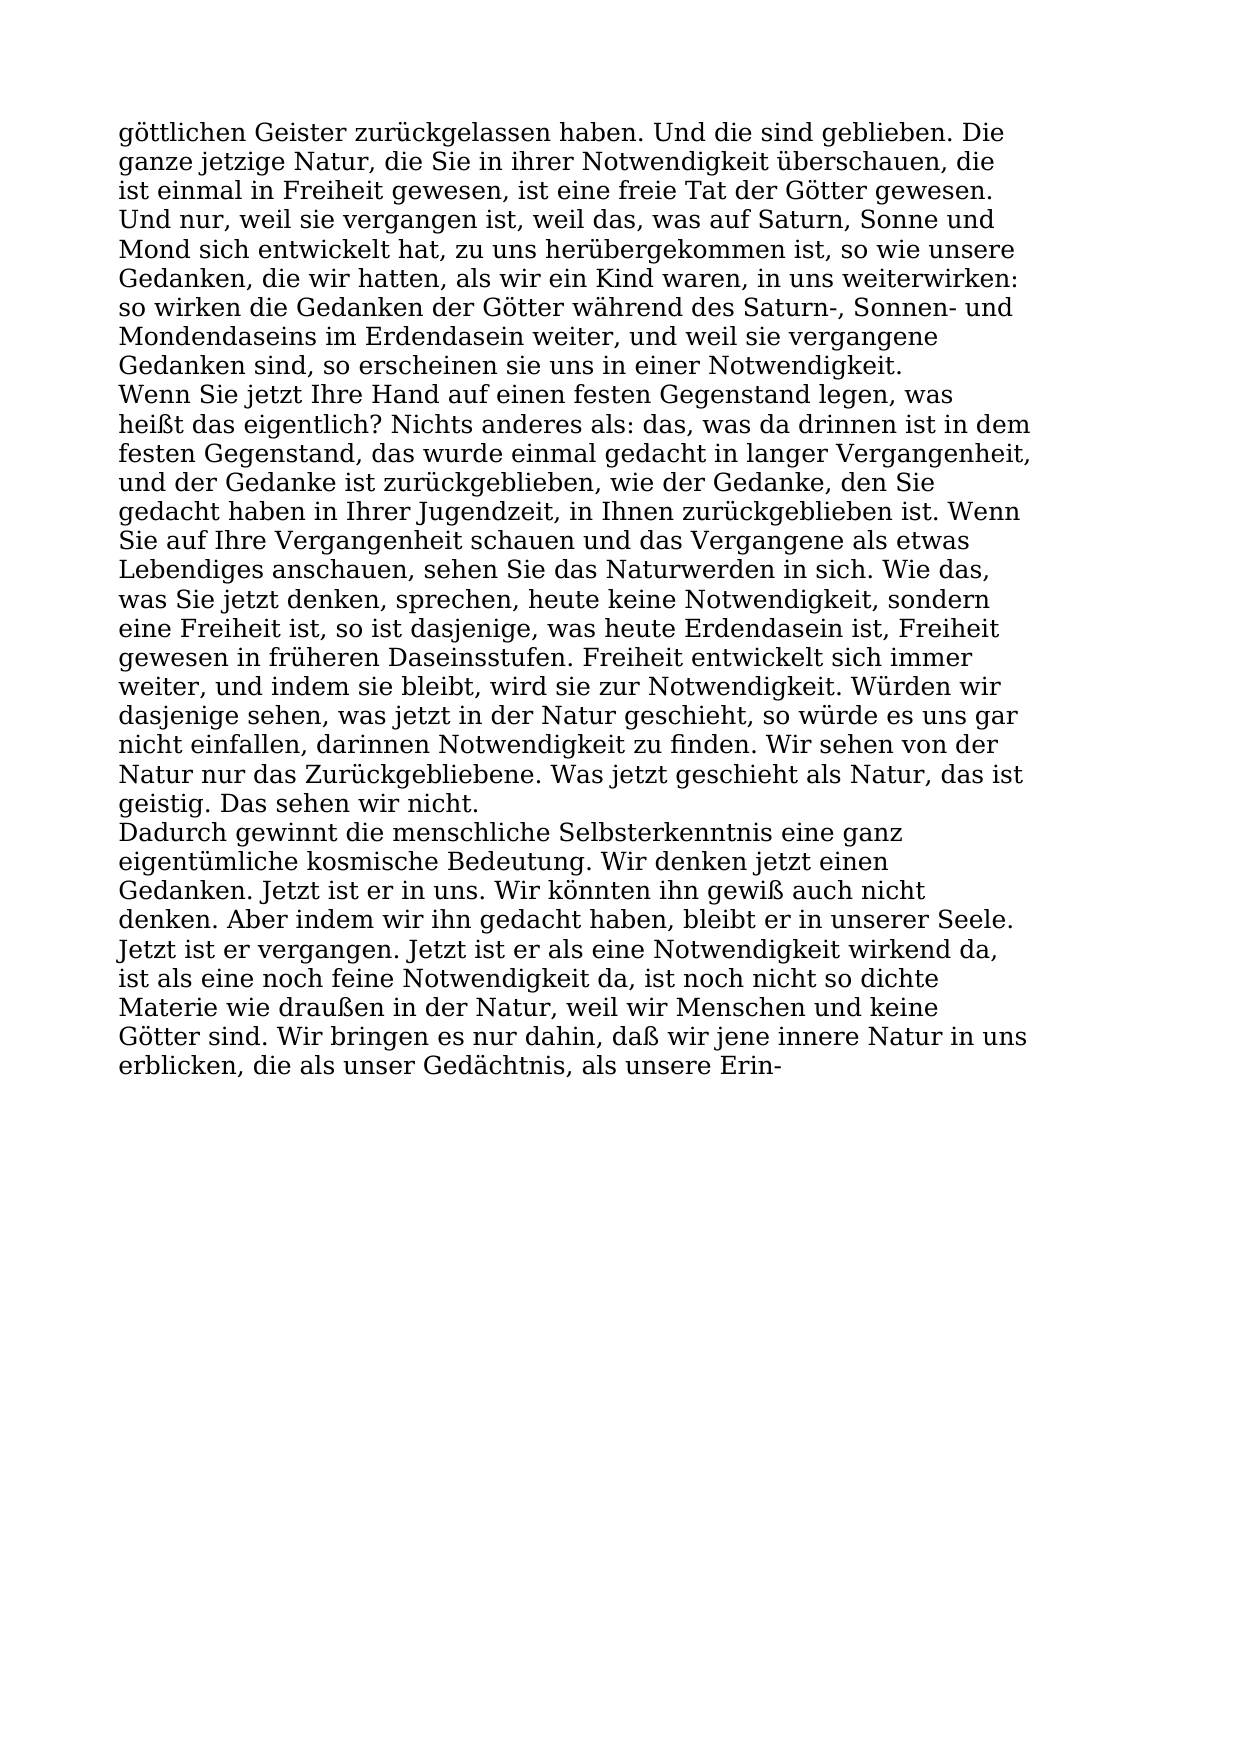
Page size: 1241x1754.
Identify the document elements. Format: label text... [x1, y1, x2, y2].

text Lebendiges anschauen, sehen Sie das Naturwerden in sich. Wie das, [118, 556, 1122, 585]
text gedacht haben in Ihrer Jugendzeit, in Ihnen zurückgeblieben ist. Wenn [118, 497, 1122, 526]
text festen Gegenstand, das wurde einmal gedacht in langer Vergangenheit, [118, 439, 1122, 468]
text so wirken die Gedanken der Götter während des Saturn-, Sonnen- und [118, 293, 1122, 322]
text Gedanken. Jetzt ist er in uns. Wir könnten ihn gewiß auch nicht [118, 876, 1122, 906]
text Dadurch gewinnt die menschliche Selbsterkenntnis eine ganz [118, 818, 1122, 847]
text erblicken, die als unser Gedächtnis, als unsere Erin- [118, 1051, 1122, 1081]
text Wenn Sie jetzt Ihre Hand auf einen festen Gegenstand legen, was [118, 381, 1122, 410]
text göttlichen Geister zurückgelassen haben. Und die sind geblieben. Die [118, 118, 1122, 147]
text ganze jetzige Natur, die Sie in ihrer Notwendigkeit überschauen, die [118, 147, 1122, 176]
text eigentümliche kosmische Bedeutung. Wir denken jetzt einen [118, 847, 1122, 876]
text eine Freiheit ist, so ist dasjenige, was heute Erdendasein ist, Freiheit [118, 614, 1122, 643]
text Jetzt ist er vergangen. Jetzt ist er als eine Notwendigkeit wirkend da, [118, 935, 1122, 964]
text weiter, und indem sie bleibt, wird sie zur Notwendigkeit. Würden wir [118, 672, 1122, 701]
text dasjenige sehen, was jetzt in der Natur geschieht, so würde es uns gar [118, 701, 1122, 731]
text heißt das eigentlich? Nichts anderes als: das, was da drinnen ist in dem [118, 410, 1122, 439]
text Gedanken sind, so erscheinen sie uns in einer Notwendigkeit. [118, 351, 1122, 381]
text denken. Aber indem wir ihn gedacht haben, bleibt er in unserer Seele. [118, 906, 1122, 935]
text Und nur, weil sie vergangen ist, weil das, was auf Saturn, Sonne und [118, 206, 1122, 235]
text Mondendaseins im Erdendasein weiter, und weil sie vergangene [118, 322, 1122, 351]
text gewesen in früheren Daseinsstufen. Freiheit entwickelt sich immer [118, 643, 1122, 672]
text Sie auf Ihre Vergangenheit schauen und das Vergangene als etwas [118, 526, 1122, 556]
text und der Gedanke ist zurückgeblieben, wie der Gedanke, den Sie [118, 468, 1122, 497]
text was Sie jetzt denken, sprechen, heute keine Notwendigkeit, sondern [118, 585, 1122, 614]
text Materie wie draußen in der Natur, weil wir Menschen und keine [118, 993, 1122, 1022]
text Mond sich entwickelt hat, zu uns herübergekommen ist, so wie unsere [118, 235, 1122, 264]
text Gedanken, die wir hatten, als wir ein Kind waren, in uns weiterwirken: [118, 264, 1122, 293]
text Götter sind. Wir bringen es nur dahin, daß wir jene innere Natur in uns [118, 1022, 1122, 1051]
text nicht einfallen, darinnen Notwendigkeit zu finden. Wir sehen von der [118, 731, 1122, 760]
text geistig. Das sehen wir nicht. [118, 789, 1122, 818]
text ist einmal in Freiheit gewesen, ist eine freie Tat der Götter gewesen. [118, 176, 1122, 206]
text Natur nur das Zurückgebliebene. Was jetzt geschieht als Natur, das ist [118, 760, 1122, 789]
text ist als eine noch feine Notwendigkeit da, ist noch nicht so dichte [118, 964, 1122, 993]
